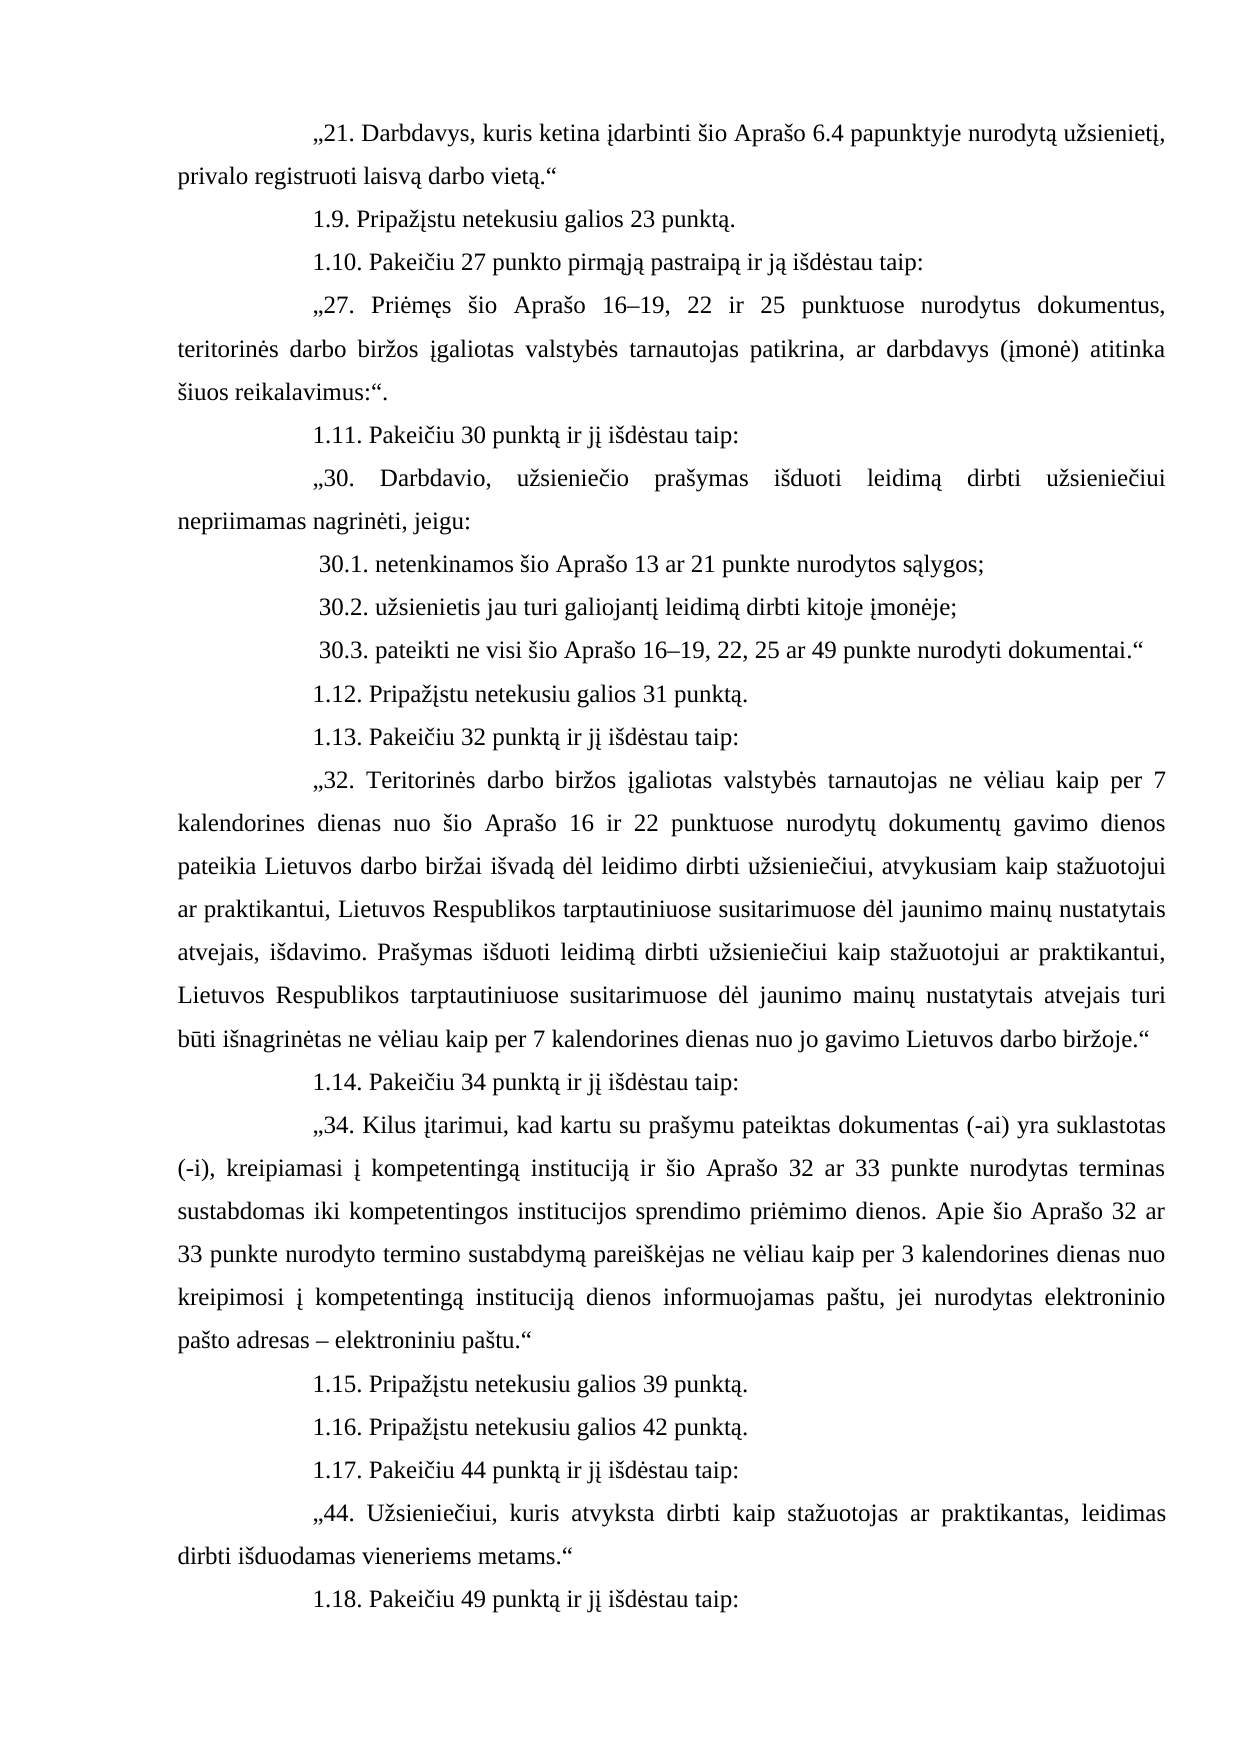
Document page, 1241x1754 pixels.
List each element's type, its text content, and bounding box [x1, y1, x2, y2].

text 1.16. Pripažįstu netekusiu galios 42 punktą. [177, 1412, 1167, 1441]
text „21. Darbdavys, kuris ketina įdarbinti šio Aprašo 6.4 papunktyje nurodytą užsienietį, privalo registruoti laisvą darbo vietą.“ [177, 118, 1167, 190]
text „34. Kilus įtarimui, kad kartu su prašymu pateiktas dokumentas (-ai) yra suklastotas (‑i), kreipiamasi į kompetentingą instituciją ir šio Aprašo 32 ar 33 punkte nurodytas terminas sustabdomas iki kompetentingos institucijos sprendimo priėmimo dienos. Apie šio Aprašo 32 ar 33 punkte nurodyto termino sustabdymą pareiškėjas ne vėliau kaip per 3 kalendorines dienas nuo kreipimosi į kompetentingą instituciją dienos informuojamas paštu, jei nurodytas elektroninio pašto adresas – elektroniniu paštu.“ [177, 1110, 1167, 1354]
text 1.11. Pakeičiu 30 punktą ir jį išdėstau taip: [177, 420, 1167, 449]
text 30.1. netenkinamos šio Aprašo 13 ar 21 punkte nurodytos sąlygos; [177, 549, 1167, 578]
text 1.12. Pripažįstu netekusiu galios 31 punktą. [177, 679, 1167, 707]
text 1.13. Pakeičiu 32 punktą ir jį išdėstau taip: [177, 722, 1167, 751]
text 1.9. Pripažįstu netekusiu galios 23 punktą. [177, 204, 1167, 233]
text „30. Darbdavio, užsieniečio prašymas išduoti leidimą dirbti užsieniečiui nepriimamas nagrinėti, jeigu: [177, 463, 1167, 535]
text 30.3. pateikti ne visi šio Aprašo 16–19, 22, 25 ar 49 punkte nurodyti dokumentai.“ [177, 636, 1167, 664]
text 1.14. Pakeičiu 34 punktą ir jį išdėstau taip: [177, 1067, 1167, 1096]
text 1.10. Pakeičiu 27 punkto pirmąją pastraipą ir ją išdėstau taip: [177, 247, 1167, 276]
text 1.18. Pakeičiu 49 punktą ir jį išdėstau taip: [177, 1584, 1167, 1613]
text 30.2. užsienietis jau turi galiojantį leidimą dirbti kitoje įmonėje; [177, 592, 1167, 621]
text „32. Teritorinės darbo biržos įgaliotas valstybės tarnautojas ne vėliau kaip per 7 kalendorines dienas nuo šio Aprašo 16 ir 22 punktuose nurodytų dokumentų gavimo dienos pateikia Lietuvos darbo biržai išvadą dėl leidimo dirbti užsieniečiui, atvykusiam kaip stažuotojui ar praktikantui, Lietuvos Respublikos tarptautiniuose susitarimuose dėl jaunimo mainų nustatytais atvejais, išdavimo. Prašymas išduoti leidimą dirbti užsieniečiui kaip stažuotojui ar praktikantui, Lietuvos Respublikos tarptautiniuose susitarimuose dėl jaunimo mainų nustatytais atvejais turi būti išnagrinėtas ne vėliau kaip per 7 kalendorines dienas nuo jo gavimo Lietuvos darbo biržoje.“ [177, 765, 1167, 1052]
text 1.17. Pakeičiu 44 punktą ir jį išdėstau taip: [177, 1455, 1167, 1484]
text „27. Priėmęs šio Aprašo 16–19, 22 ir 25 punktuose nurodytus dokumentus, teritorinės darbo biržos įgaliotas valstybės tarnautojas patikrina, ar darbdavys (įmonė) atitinka šiuos reikalavimus:“. [177, 291, 1167, 406]
text 1.15. Pripažįstu netekusiu galios 39 punktą. [177, 1369, 1167, 1397]
text „44. Užsieniečiui, kuris atvyksta dirbti kaip stažuotojas ar praktikantas, leidimas dirbti išduodamas vieneriems metams.“ [177, 1498, 1167, 1570]
